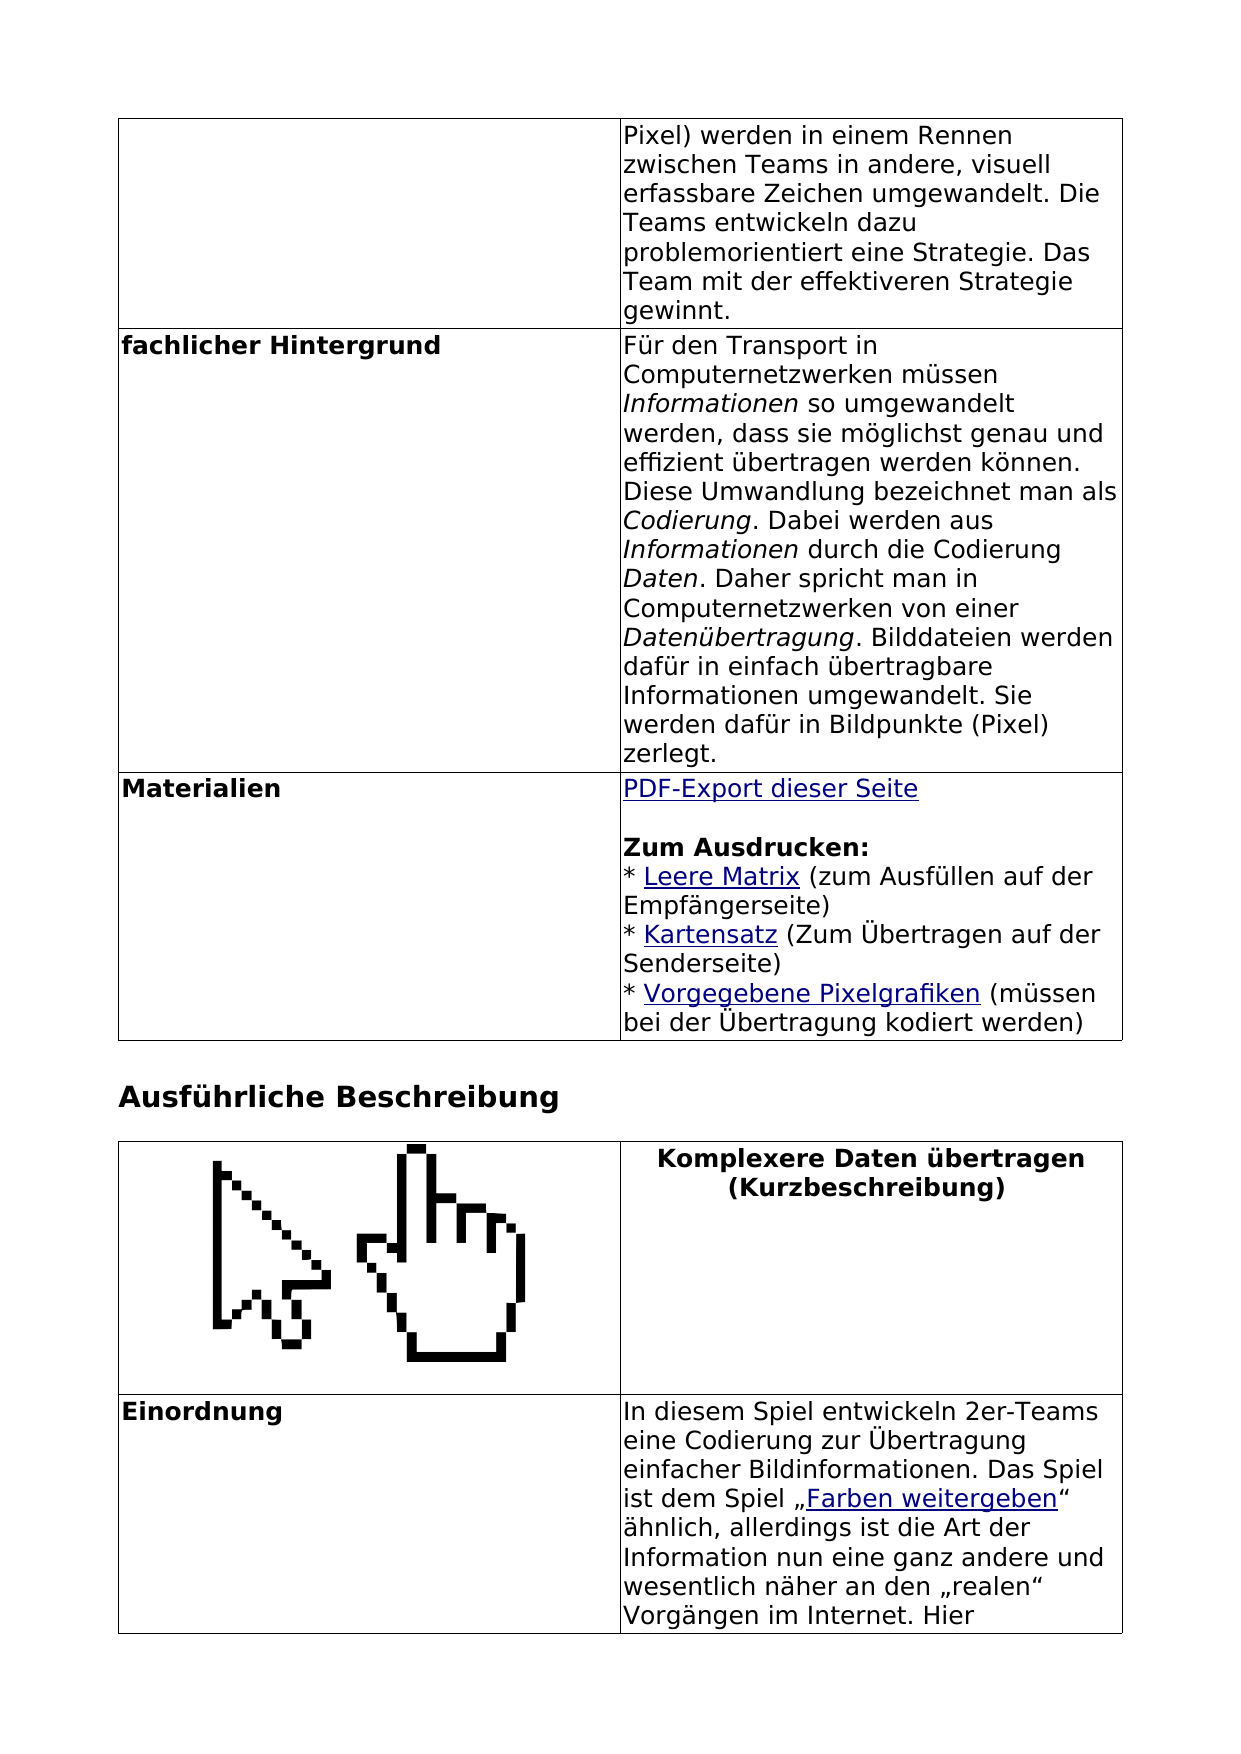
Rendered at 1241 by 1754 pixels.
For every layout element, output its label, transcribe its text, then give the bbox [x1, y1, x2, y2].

table_cell Materialien [119, 773, 620, 1040]
table_header [119, 1142, 620, 1394]
table_cell In diesem Spiel entwickeln 2er-Teams eine Codierung zur Übertragung einfacher Bildinformationen. Das Spiel ist dem Spiel „Farben weitergeben“ ähnlich, allerdings ist die Art der Information nun eine ganz andere und wesentlich näher an den „realen“ Vorgängen im Internet. Hier [621, 1395, 1122, 1633]
table_cell [119, 119, 620, 328]
picture [212, 1144, 526, 1362]
subtitle Ausführliche Beschreibung [118, 1080, 1122, 1114]
table_cell Einordnung [119, 1395, 620, 1633]
table_cell fachlicher Hintergrund [119, 329, 620, 772]
table_cell Pixel) werden in einem Rennen zwischen Teams in andere, visuell erfassbare Zeichen umgewandelt. Die Teams entwickeln dazu problemorientiert eine Strategie. Das Team mit der effektiveren Strategie gewinnt. [621, 119, 1122, 328]
table_cell PDF-Export dieser Seite Zum Ausdrucken: * Leere Matrix (zum Ausfüllen auf der Empfängerseite) * Kartensatz (Zum Übertragen auf der Senderseite) * Vorgegebene Pixelgrafiken (müssen bei der Übertragung kodiert werden) [621, 773, 1122, 1040]
table_header Komplexere Daten übertragen (Kurzbeschreibung) [621, 1142, 1122, 1394]
table_cell Für den Transport in Computernetzwerken müssen Informationen so umgewandelt werden, dass sie möglichst genau und effizient übertragen werden können. Diese Umwandlung bezeichnet man als Codierung. Dabei werden aus Informationen durch die Codierung Daten. Daher spricht man in Computernetzwerken von einer Datenübertragung. Bilddateien werden dafür in einfach übertragbare Informationen umgewandelt. Sie werden dafür in Bildpunkte (Pixel) zerlegt. [621, 329, 1122, 772]
